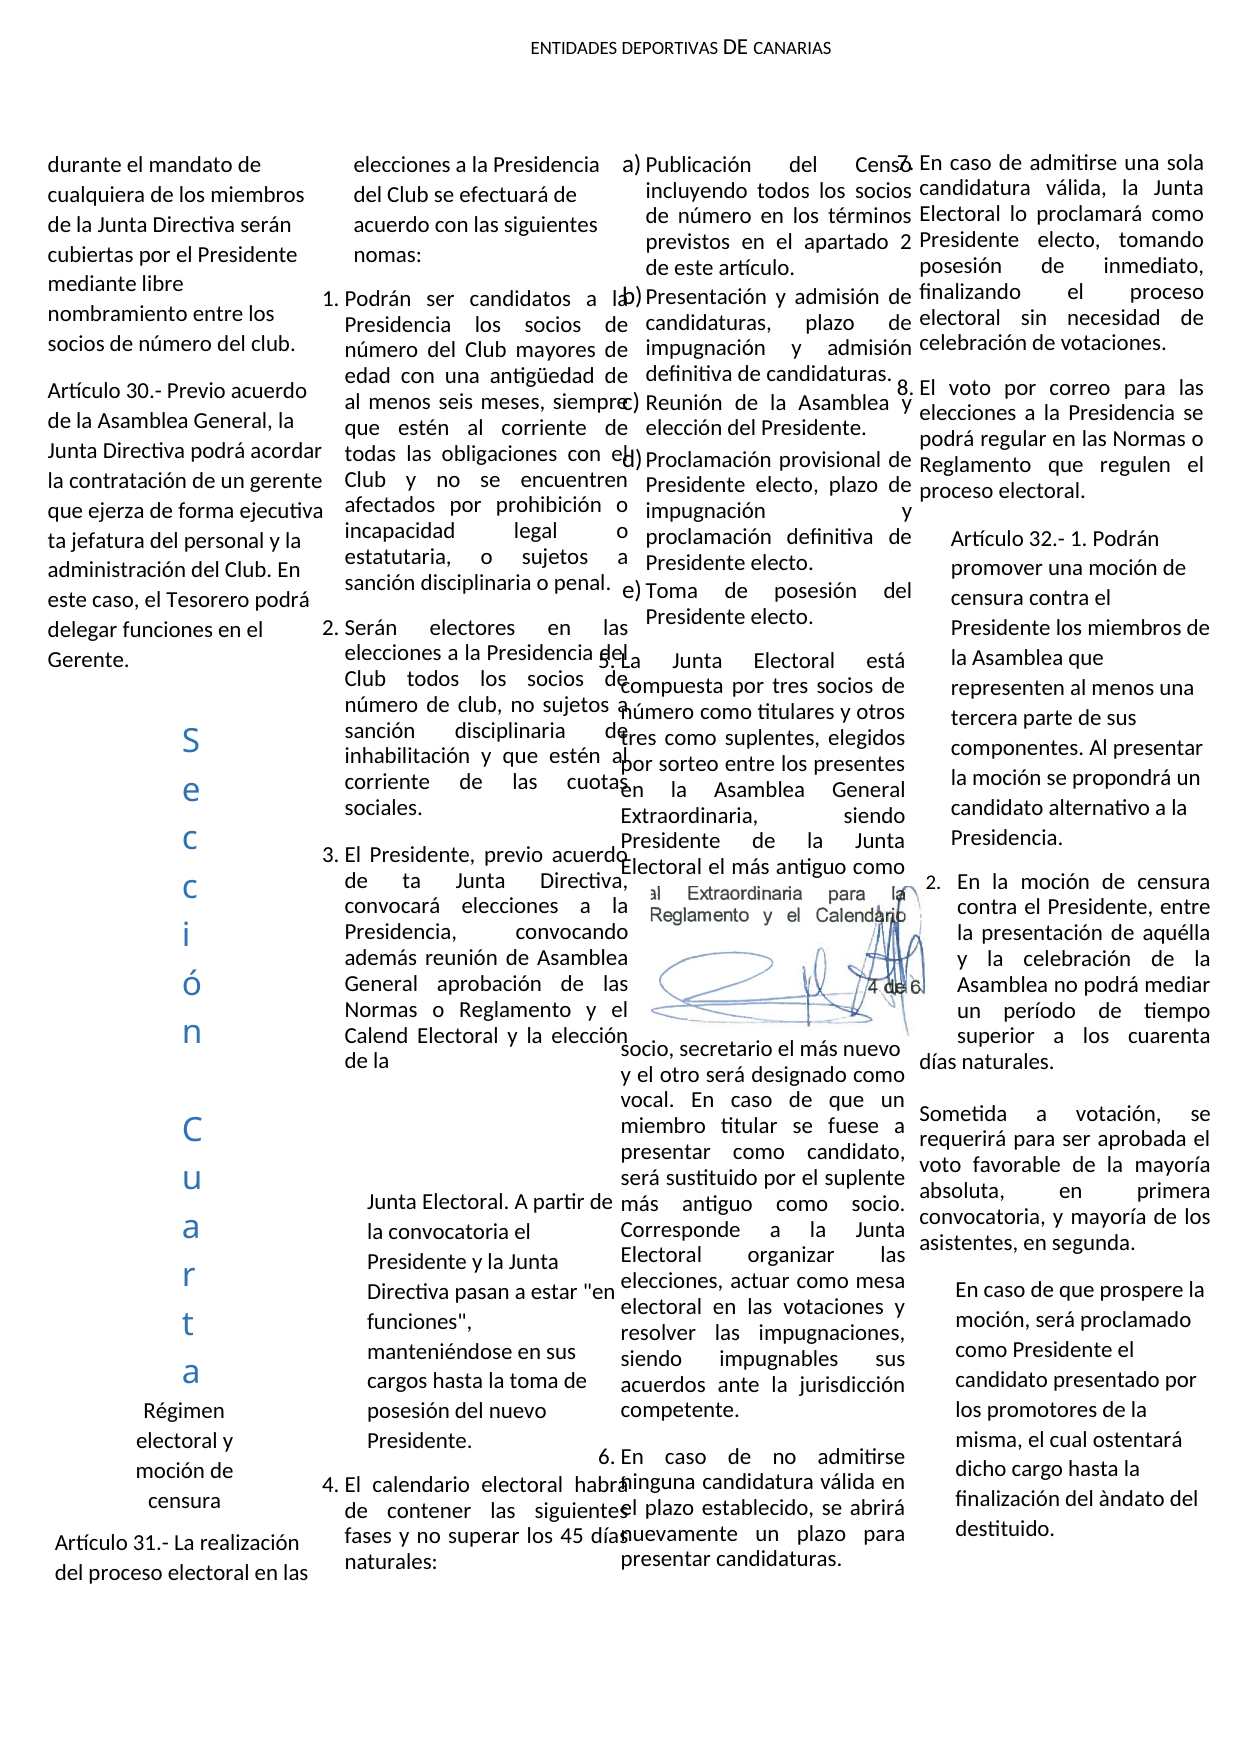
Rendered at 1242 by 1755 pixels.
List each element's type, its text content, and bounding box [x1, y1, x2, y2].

text elecciones a la Presidencia del Club se efectuará de acuerdo con las siguientes nomas: [353, 150, 623, 268]
list En caso de admitirse una sola candidatura válida, la Junta Electoral lo proclamará como Presidente electo, tomando posesión de inmediato, finalizando el proceso electoral sin necesidad de celebración de votaciones. [916, 150, 1204, 357]
list El calendario electoral habrá de contener las siguientes fases y no superar los 45 días naturales: [341, 1472, 623, 1575]
list El voto por correo para las elecciones a la Presidencia se podrá regular en las Normas o Reglamento que regulen el proceso electoral. [916, 375, 1204, 504]
list Serán electores en las elecciones a la Presidencia del Club todos los socios de número de club, no sujetos a sanción disciplinaria de inhabilitación y que estén al corriente de las cuotas sociales. [341, 615, 623, 821]
subtitle Sección Cuarta [182, 717, 187, 1318]
subtitle Sección Cuarta [182, 1319, 187, 1393]
list Podrán ser candidatos a la Presidencia los socios de número del Club mayores de edad con una antigüedad de al menos seis meses, siempre que estén al corriente de todas las obligaciones con el Club y no se encuentren afectados por prohibición o incapacidad legal o estatutaria, o sujetos a sanción disciplinaria o penal. [341, 286, 623, 596]
list Publicación del Censo incluyendo todos los socios de número en los términos previstos en el apartado 2 de este artículo. [623, 150, 912, 281]
list Proclamación provisional de Presidente electo, plazo de impugnación y proclamación definitiva de Presidente electo. [623, 445, 912, 576]
list La Junta Electoral está compuesta por tres socios de número como titulares y otros tres como suplentes, elegidos por sorteo entre los presentes en la Asamblea General Extraordinaria, siendo Presidente de la Junta Electoral el más antiguo como socio, secretario el más nuevo y el otro será designado como vocal. En caso de que un miembro titular se fuese a presentar como candidato, será sustituido por el suplente más antiguo como socio. Corresponde a la Junta Electoral organizar las elecciones, actuar como mesa electoral en las votaciones y resolver las impugnaciones, siendo impugnables sus acuerdos ante la jurisdicción competente. [623, 648, 905, 1423]
list Presentación y admisión de candidaturas, plazo de impugnación y admisión definitiva de candidaturas. [623, 282, 912, 387]
text Artículo 31.- La realización del proceso electoral en las [54, 1528, 326, 1586]
text En caso de que prospere la moción, será proclamado como Presidente el candidato presentado por los promotores de la misma, el cual ostentará dicho cargo hasta la finalización del àndato del destituido. [955, 1275, 1211, 1542]
list Toma de posesión del Presidente electo. [623, 577, 912, 630]
list En caso de no admitirse ninguna candidatura válida en el plazo establecido, se abrirá nuevamente un plazo para presentar candidaturas. [623, 1443, 905, 1573]
list Reunión de la Asamblea y elección del Presidente. [623, 388, 912, 442]
text Junta Electoral. A partir de la convocatoria el Presidente y la Junta Directiva pasan a estar "en funciones", manteniéndose en sus cargos hasta la toma de posesión del nuevo Presidente. [367, 1187, 622, 1454]
list El Presidente, previo acuerdo de ta Junta Directiva, convocará elecciones a la Presidencia, convocando además reunión de Asamblea General aprobación de las Normas o Reglamento y el Calend Electoral y la elección de la [341, 842, 623, 1074]
list En la moción de censura contra el Presidente, entre la presentación de aquélla y la celebración de la Asamblea no podrá mediar un período de tiempo superior a los cuarenta días naturales. [916, 869, 1211, 1075]
text Régimen electoral y moción de censura [111, 1397, 257, 1514]
text Artículo 32.- 1. Podrán promover una moción de censura contra el Presidente los miembros de la Asamblea que representen al menos una tercera parte de sus componentes. Al presentar la moción se propondrá un candidato alternativo a la Presidencia. [951, 524, 1211, 851]
list Sometida a votación, se requerirá para ser aprobada el voto favorable de la mayoría absoluta, en primera convocatoria, y mayoría de los asistentes, en segunda. [916, 1101, 1211, 1256]
text Artículo 30.- Previo acuerdo de la Asamblea General, la Junta Directiva podrá acordar la contratación de un gerente que ejerza de forma ejecutiva ta jefatura del personal y la administración del Club. En este caso, el Tesorero podrá delegar funciones en el Gerente. [47, 376, 325, 673]
text durante el mandato de cualquiera de los miembros de la Junta Directiva serán cubiertas por el Presidente mediante libre nombramiento entre los socios de número del club. [47, 150, 323, 357]
